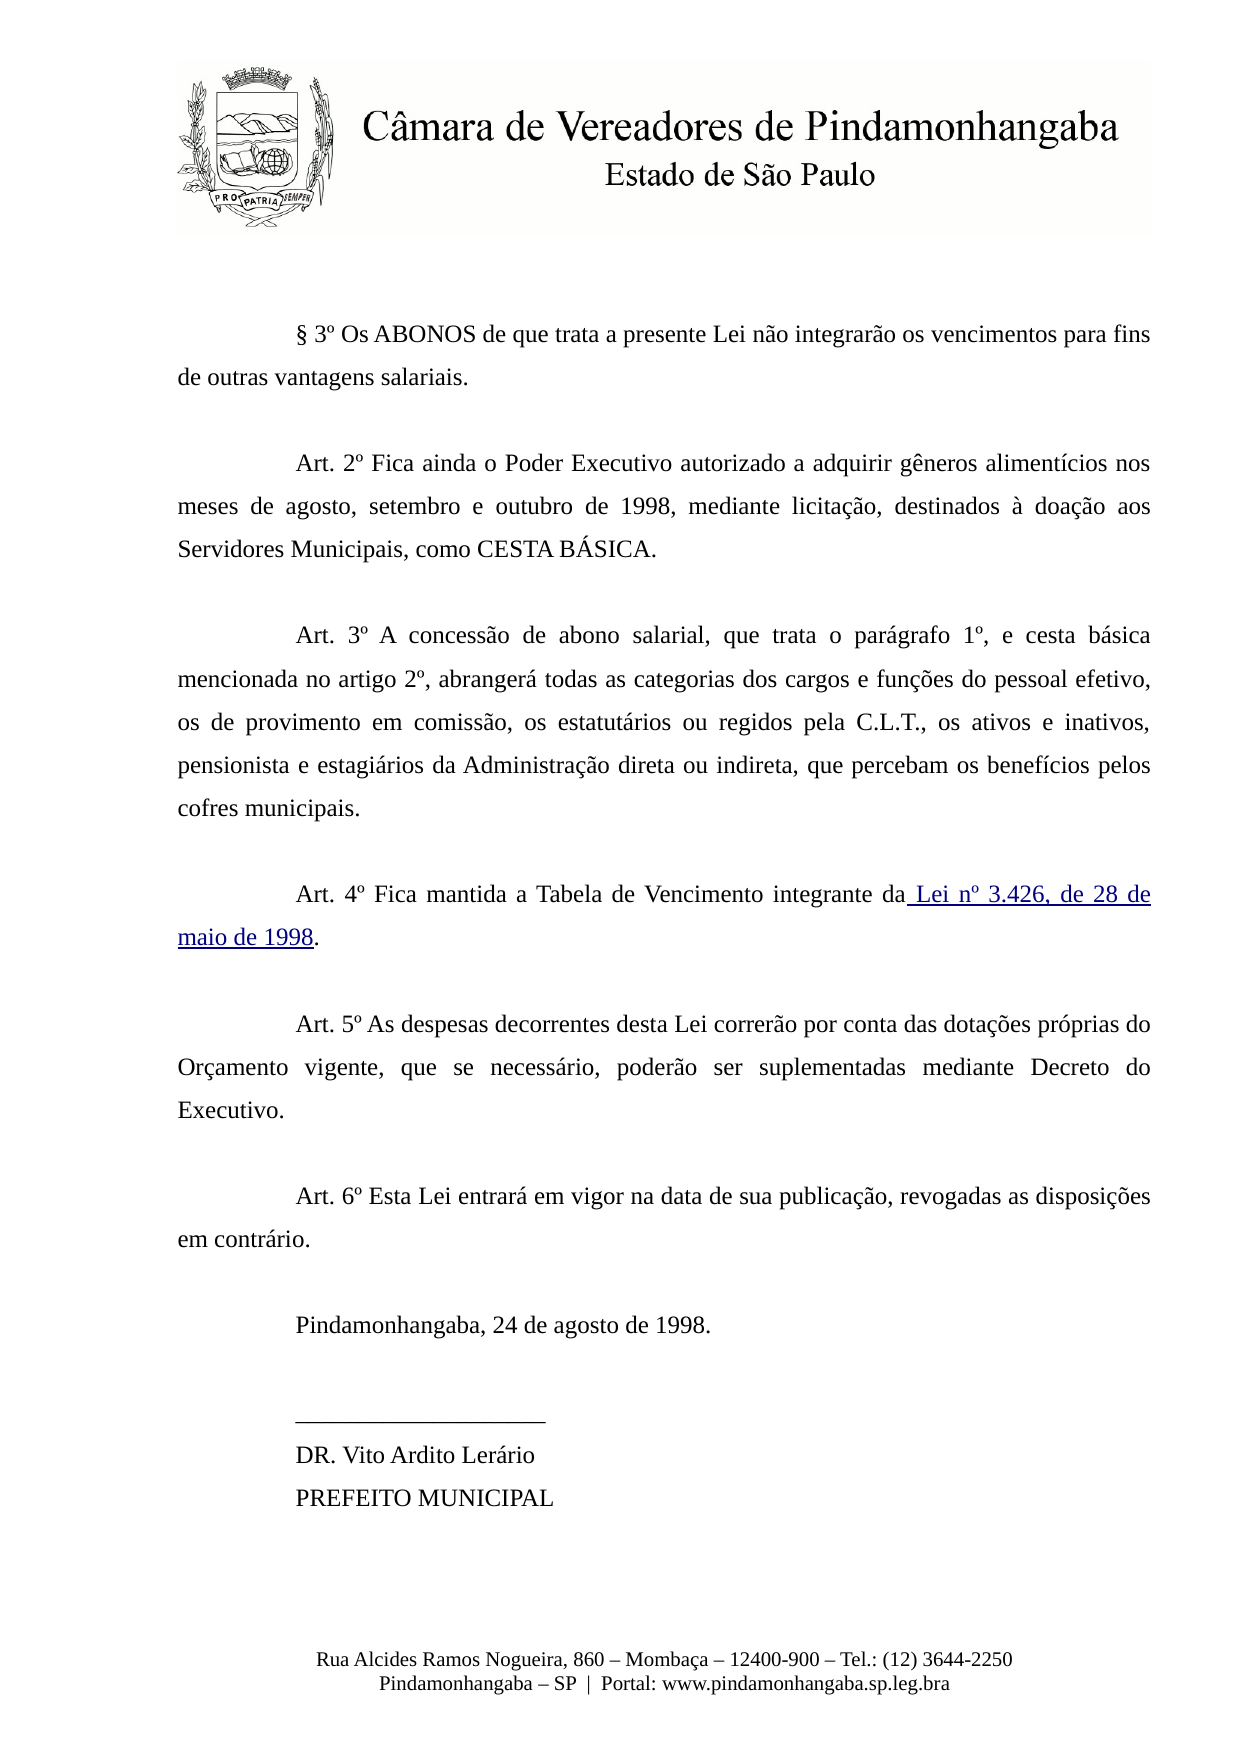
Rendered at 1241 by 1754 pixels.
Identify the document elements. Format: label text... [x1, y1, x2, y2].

text Art. 3º A concessão de abono salarial, que trata o parágrafo 1º, e cesta básica mencionada no artigo 2º, abrangerá todas as categorias dos cargos e funções do pessoal efetivo, os de provimento em comissão, os estatutários ou regidos pela C.L.T., os ativos e inativos, pensionista e estagiários da Administração direta ou indireta, que percebam os benefícios pelos cofres municipais. [177, 621, 1152, 822]
text PREFEITO MUNICIPAL [177, 1483, 1152, 1512]
text Art. 5º As despesas decorrentes desta Lei correrão por conta das dotações próprias do Orçamento vigente, que se necessário, poderão ser suplementadas mediante Decreto do Executivo. [177, 1009, 1152, 1124]
text § 3º Os ABONOS de que trata a presente Lei não integrarão os vencimentos para fins de outras vantagens salariais. [177, 319, 1152, 391]
text ____________________ [177, 1397, 1152, 1426]
text Art. 2º Fica ainda o Poder Executivo autorizado a adquirir gêneros alimentícios nos meses de agosto, setembro e outubro de 1998, mediante licitação, destinados à doação aos Servidores Municipais, como CESTA BÁSICA. [177, 448, 1152, 563]
text Pindamonhangaba, 24 de agosto de 1998. [177, 1311, 1152, 1339]
text Art. 6º Esta Lei entrará em vigor na data de sua publicação, revogadas as disposições em contrário. [177, 1181, 1152, 1253]
text Art. 4º Fica mantida a Tabela de Vencimento integrante da Lei nº 3.426, de 28 de maio de 1998. [177, 879, 1152, 951]
picture [177, 59, 1152, 236]
text DR. Vito Ardito Lerário [177, 1440, 1152, 1469]
